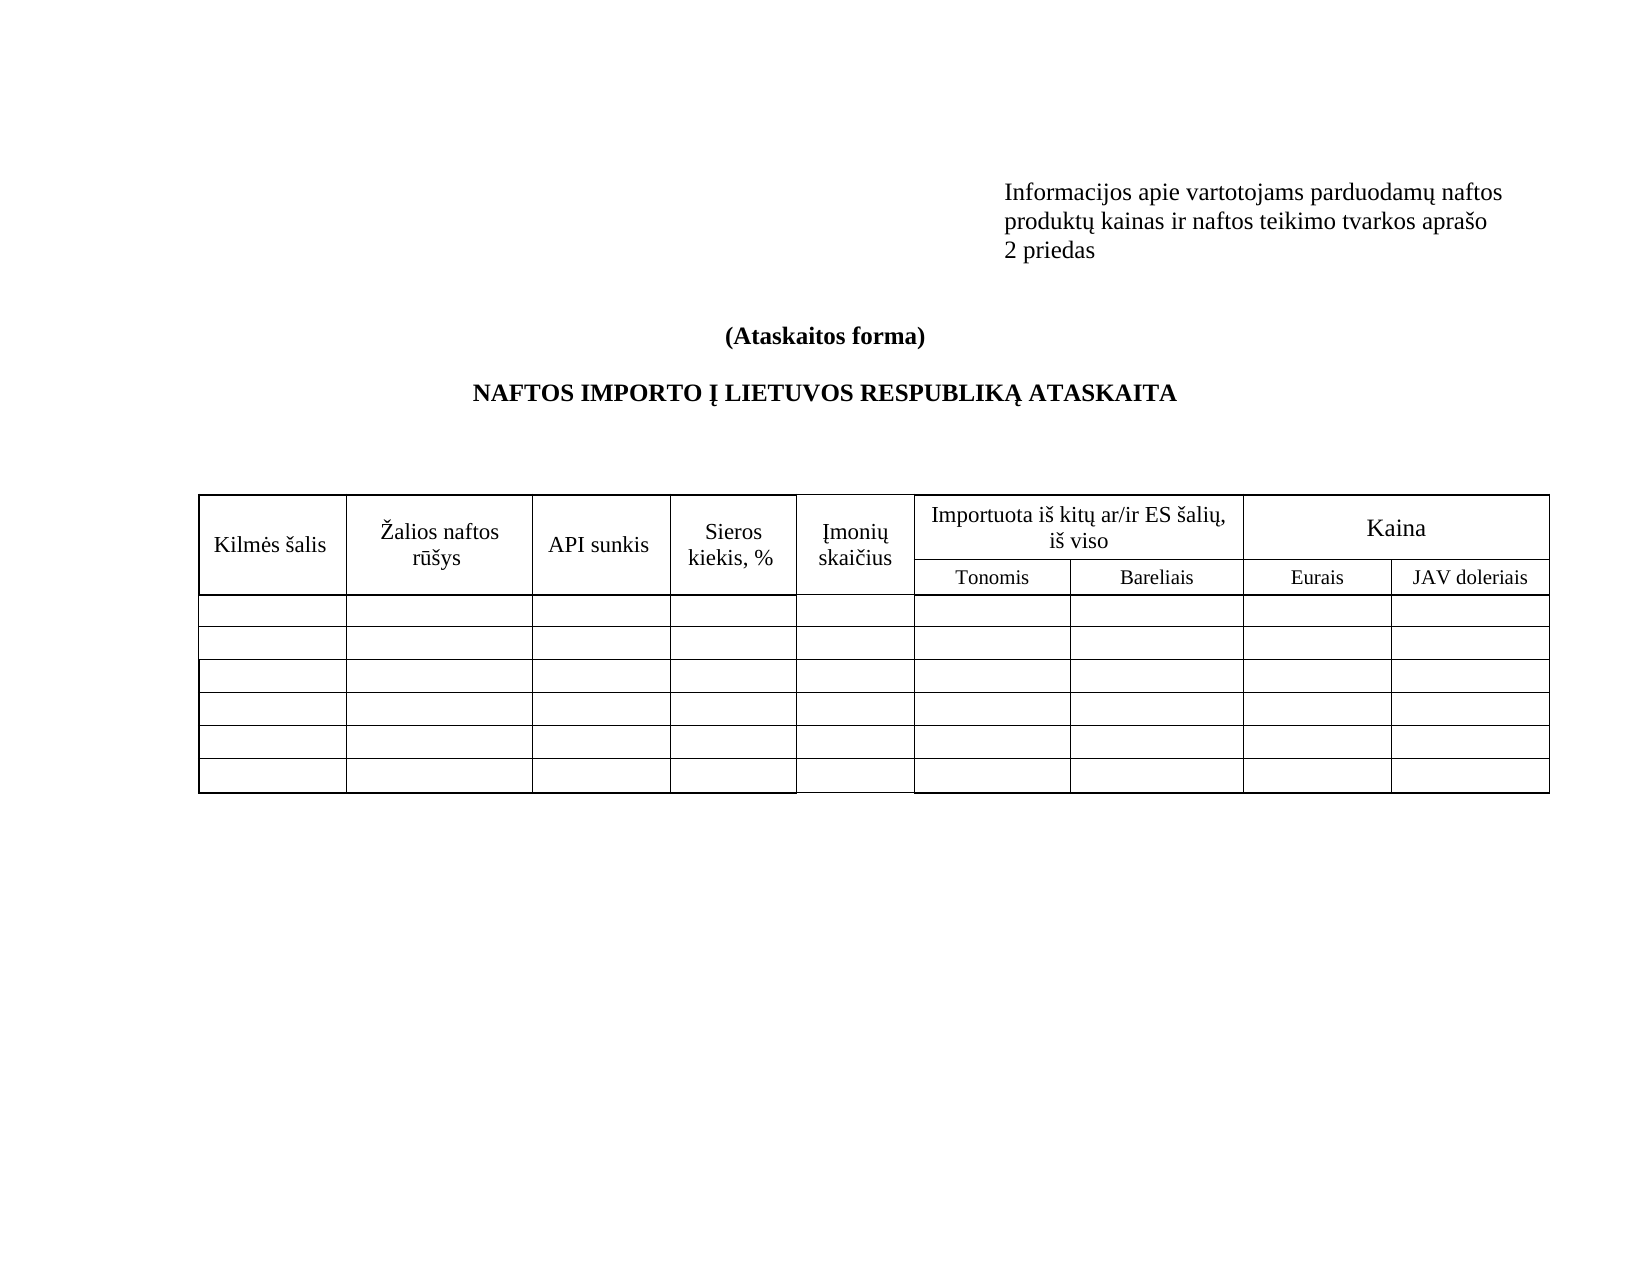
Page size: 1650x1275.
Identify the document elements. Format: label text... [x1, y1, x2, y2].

table_cell [533, 627, 670, 659]
table_cell [1244, 693, 1391, 725]
table_cell [200, 693, 346, 725]
table_header Sieros kiekis, % [671, 496, 796, 593]
table_header Kilmės šalis [200, 496, 346, 593]
table_cell [200, 759, 346, 792]
table_cell Tonomis [915, 560, 1070, 593]
table_cell [1071, 759, 1243, 792]
table_cell [347, 759, 532, 792]
text 2 priedas [1004, 235, 1532, 263]
table_header Žalios naftos rūšys [347, 496, 532, 593]
table_cell [671, 759, 796, 792]
table_cell [533, 596, 670, 626]
table_cell [915, 693, 1070, 725]
table_cell [797, 726, 914, 757]
table_cell [671, 627, 796, 659]
table_cell [671, 596, 796, 626]
table_cell [347, 596, 532, 626]
table_cell [347, 627, 532, 659]
table_cell [1244, 726, 1391, 757]
table_header Kaina [1244, 496, 1549, 559]
table_cell [797, 759, 914, 792]
table_cell [671, 660, 796, 692]
table_cell [797, 693, 914, 725]
table_cell [1071, 693, 1243, 725]
table_cell [1244, 759, 1391, 792]
table_cell [1244, 596, 1391, 626]
table_cell [1244, 660, 1391, 692]
table_cell [347, 660, 532, 692]
table_cell Eurais [1244, 560, 1391, 593]
table_cell [671, 693, 796, 725]
table_cell Bareliais [1071, 560, 1243, 593]
table_cell [915, 726, 1070, 757]
table_cell [533, 759, 670, 792]
table_header API sunkis [533, 496, 670, 593]
table_cell [200, 726, 346, 757]
table_cell [1392, 660, 1549, 692]
table_cell [1071, 627, 1243, 659]
table_cell [199, 627, 346, 659]
table_cell [1071, 726, 1243, 757]
table_cell [533, 660, 670, 692]
table_cell [1392, 726, 1549, 757]
table_cell [1392, 693, 1549, 725]
table_cell [1392, 759, 1549, 792]
table_cell [533, 726, 670, 757]
table_cell [347, 726, 532, 757]
text naftos importo į lietuvos respubliką ataskaita [118, 378, 1532, 407]
table_cell [1071, 660, 1243, 692]
text Informacijos apie vartotojams parduodamų naftos produktų kainas ir naftos teikimo tvarkos aprašo [1004, 177, 1532, 235]
table_header Importuota iš kitų ar/ir ES šalių, iš viso [915, 496, 1243, 559]
table_cell [1392, 596, 1549, 626]
table_cell [533, 693, 670, 725]
table_cell [797, 595, 914, 626]
table_cell [915, 759, 1070, 792]
table_cell JAV doleriais [1392, 560, 1549, 593]
table_cell [671, 726, 796, 757]
table_cell [915, 596, 1070, 626]
table_cell [797, 627, 914, 659]
table_cell [347, 693, 532, 725]
table_cell [915, 660, 1070, 692]
table_cell [915, 627, 1070, 659]
text (Ataskaitos forma) [118, 321, 1532, 350]
table_cell [1071, 596, 1243, 626]
table_cell [1392, 627, 1549, 659]
table_cell [1244, 627, 1391, 659]
table_cell [199, 596, 346, 626]
table_header Įmonių skaičius [797, 495, 914, 593]
table_cell [200, 660, 346, 692]
table_cell [797, 660, 914, 692]
